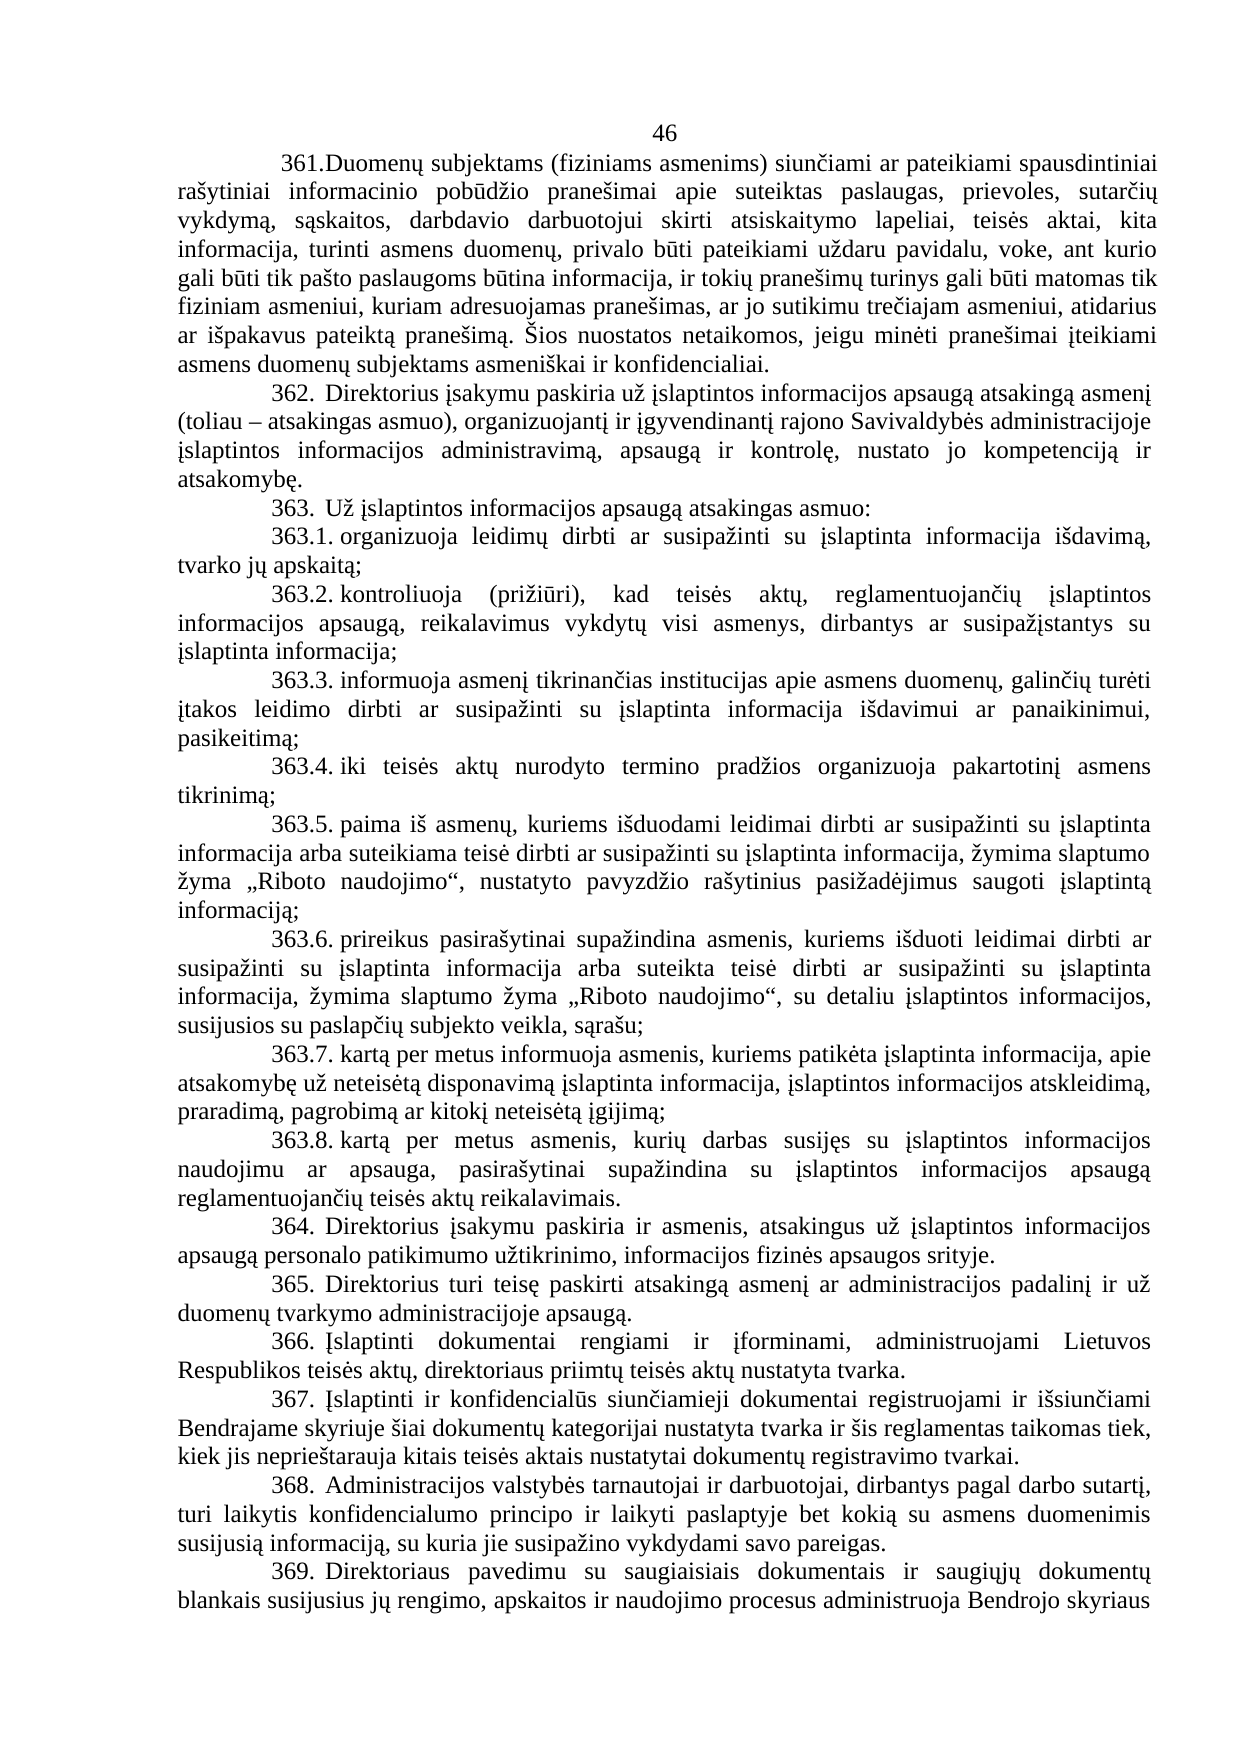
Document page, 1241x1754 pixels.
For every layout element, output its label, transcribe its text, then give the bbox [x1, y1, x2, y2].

text 366. Įslaptinti dokumentai rengiami ir įforminami, administruojami Lietuvos Respublikos teisės aktų, direktoriaus priimtų teisės aktų nustatyta tvarka. [177, 1326, 1152, 1384]
text 363.7. kartą per metus informuoja asmenis, kuriems patikėta įslaptinta informacija, apie atsakomybę už neteisėtą disponavimą įslaptinta informacija, įslaptintos informacijos atskleidimą, praradimą, pagrobimą ar kitokį neteisėtą įgijimą; [177, 1039, 1152, 1125]
text 362. Direktorius įsakymu paskiria už įslaptintos informacijos apsaugą atsakingą asmenį (toliau – atsakingas asmuo), organizuojantį ir įgyvendinantį rajono Savivaldybės administracijoje įslaptintos informacijos administravimą, apsaugą ir kontrolę, nustato jo kompetenciją ir atsakomybę. [177, 378, 1152, 493]
text 369. Direktoriaus pavedimu su saugiaisiais dokumentais ir saugiųjų dokumentų blankais susijusius jų rengimo, apskaitos ir naudojimo procesus administruoja Bendrojo skyriaus [177, 1556, 1152, 1614]
text 368. Administracijos valstybės tarnautojai ir darbuotojai, dirbantys pagal darbo sutartį, turi laikytis konfidencialumo principo ir laikyti paslaptyje bet kokią su asmens duomenimis susijusią informaciją, su kuria jie susipažino vykdydami savo pareigas. [177, 1470, 1152, 1556]
text 363.2. kontroliuoja (prižiūri), kad teisės aktų, reglamentuojančių įslaptintos informacijos apsaugą, reikalavimus vykdytų visi asmenys, dirbantys ar susipažįstantys su įslaptinta informacija; [177, 579, 1152, 665]
text 361. Duomenų subjektams (fiziniams asmenims) siunčiami ar pateikiami spausdintiniai rašytiniai informacinio pobūdžio pranešimai apie suteiktas paslaugas, prievoles, sutarčių vykdymą, sąskaitos, darbdavio darbuotojui skirti atsiskaitymo lapeliai, teisės aktai, kita informacija, turinti asmens duomenų, privalo būti pateikiami uždaru pavidalu, voke, ant kurio gali būti tik pašto paslaugoms būtina informacija, ir tokių pranešimų turinys gali būti matomas tik fiziniam asmeniui, kuriam adresuojamas pranešimas, ar jo sutikimu trečiajam asmeniui, atidarius ar išpakavus pateiktą pranešimą. Šios nuostatos netaikomos, jeigu minėti pranešimai įteikiami asmens duomenų subjektams asmeniškai ir konfidencialiai. [177, 148, 1158, 378]
text 363.8. kartą per metus asmenis, kurių darbas susijęs su įslaptintos informacijos naudojimu ar apsauga, pasirašytinai supažindina su įslaptintos informacijos apsaugą reglamentuojančių teisės aktų reikalavimais. [177, 1125, 1152, 1211]
text 365. Direktorius turi teisę paskirti atsakingą asmenį ar administracijos padalinį ir už duomenų tvarkymo administracijoje apsaugą. [177, 1269, 1152, 1326]
text 363. Už įslaptintos informacijos apsaugą atsakingas asmuo: [177, 493, 1152, 521]
text 363.4. iki teisės aktų nurodyto termino pradžios organizuoja pakartotinį asmens tikrinimą; [177, 751, 1152, 809]
text 363.3. informuoja asmenį tikrinančias institucijas apie asmens duomenų, galinčių turėti įtakos leidimo dirbti ar susipažinti su įslaptinta informacija išdavimui ar panaikinimui, pasikeitimą; [177, 665, 1152, 751]
text 363.6. prireikus pasirašytinai supažindina asmenis, kuriems išduoti leidimai dirbti ar susipažinti su įslaptinta informacija arba suteikta teisė dirbti ar susipažinti su įslaptinta informacija, žymima slaptumo žyma „Riboto naudojimo“, su detaliu įslaptintos informacijos, susijusios su paslapčių subjekto veikla, sąrašu; [177, 924, 1152, 1039]
text 367. Įslaptinti ir konfidencialūs siunčiamieji dokumentai registruojami ir išsiunčiami Bendrajame skyriuje šiai dokumentų kategorijai nustatyta tvarka ir šis reglamentas taikomas tiek, kiek jis neprieštarauja kitais teisės aktais nustatytai dokumentų registravimo tvarkai. [177, 1384, 1152, 1470]
text 363.1. organizuoja leidimų dirbti ar susipažinti su įslaptinta informacija išdavimą, tvarko jų apskaitą; [177, 521, 1152, 579]
text 363.5. paima iš asmenų, kuriems išduodami leidimai dirbti ar susipažinti su įslaptinta informacija arba suteikiama teisė dirbti ar susipažinti su įslaptinta informacija, žymima slaptumo žyma „Riboto naudojimo“, nustatyto pavyzdžio rašytinius pasižadėjimus saugoti įslaptintą informaciją; [177, 809, 1152, 924]
text 364. Direktorius įsakymu paskiria ir asmenis, atsakingus už įslaptintos informacijos apsaugą personalo patikimumo užtikrinimo, informacijos fizinės apsaugos srityje. [177, 1211, 1152, 1269]
